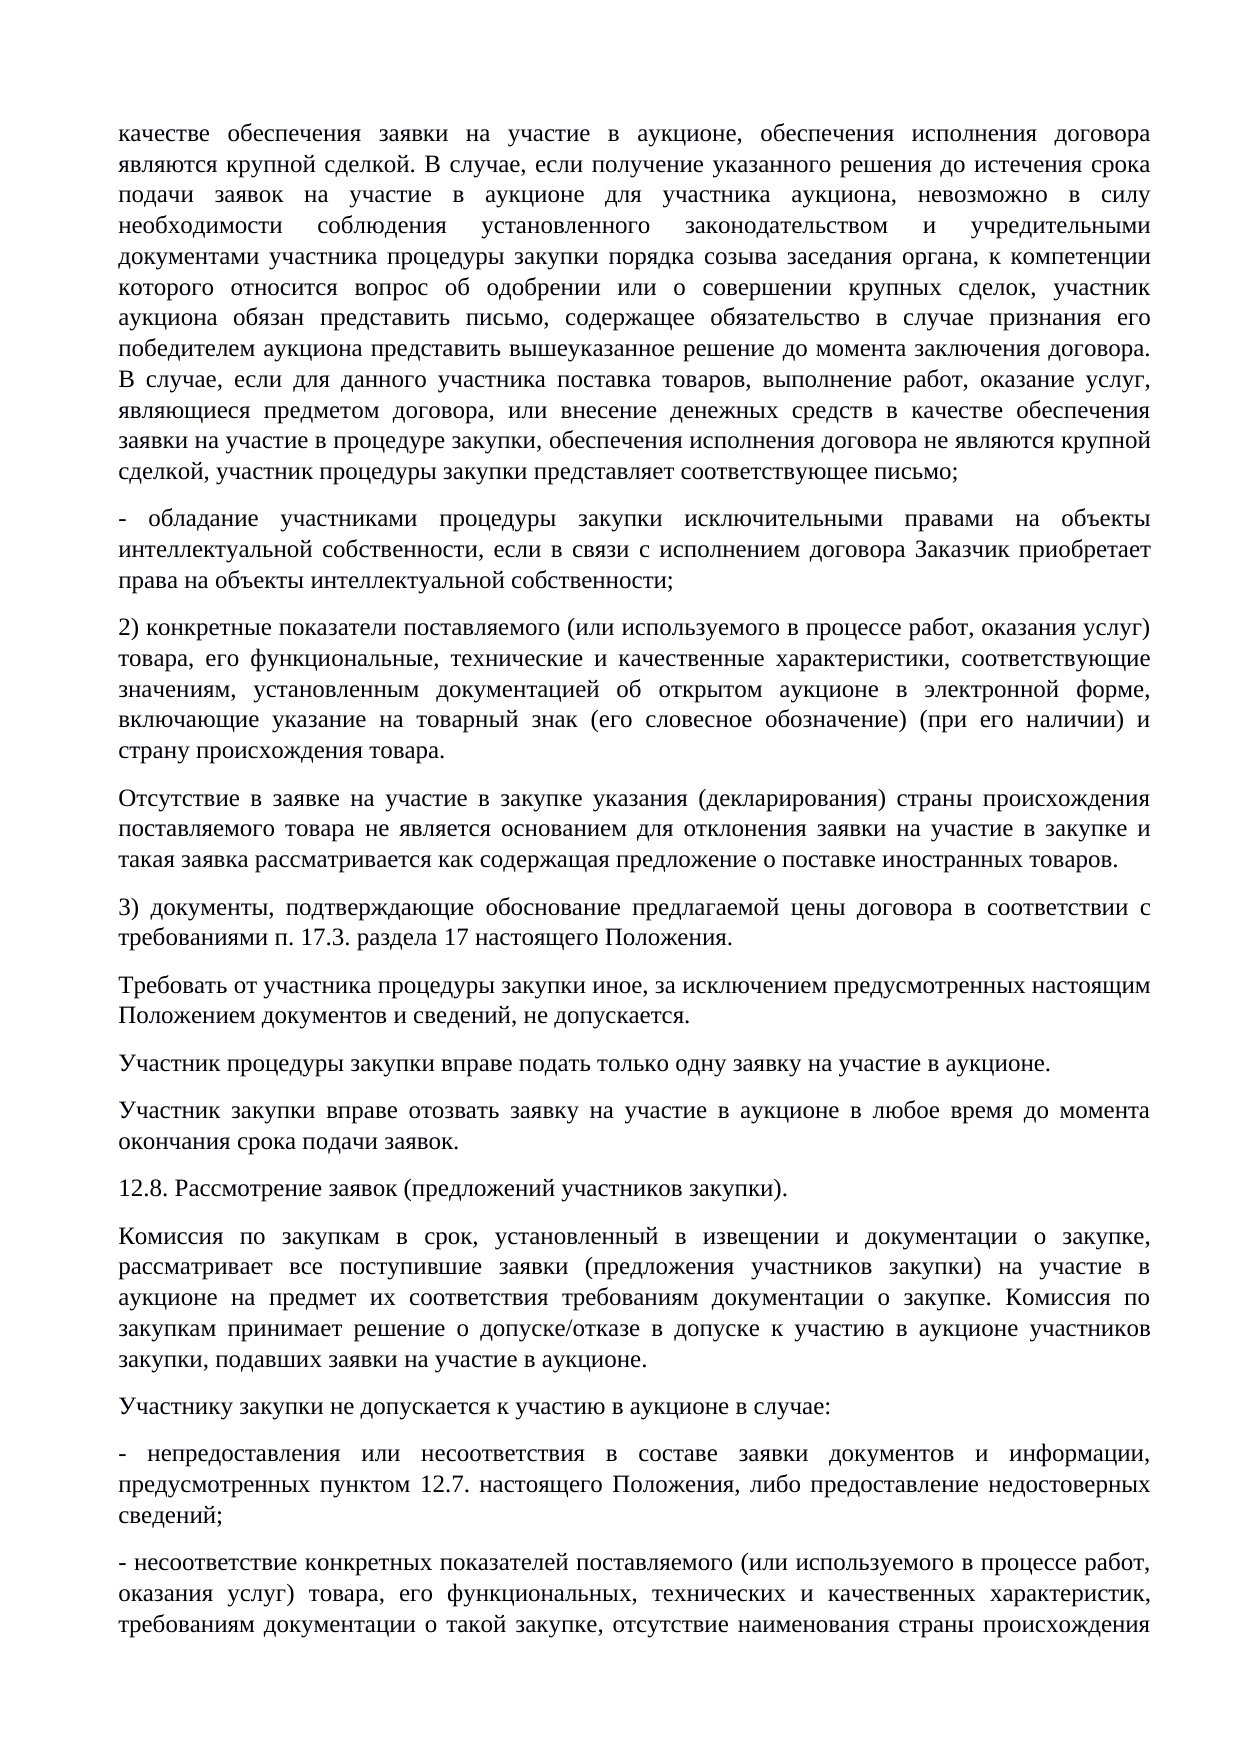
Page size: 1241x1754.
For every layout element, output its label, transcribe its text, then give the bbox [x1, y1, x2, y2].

text 2) конкретные показатели поставляемого (или используемого в процессе работ, оказания услуг) товара, его функциональные, технические и качественные характеристики, соответствующие значениям, установленным документацией об открытом аукционе в электронной форме, включающие указание на товарный знак (его словесное обозначение) (при его наличии) и страну происхождения товара. [118, 612, 1152, 764]
text Отсутствие в заявке на участие в закупке указания (декларирования) страны происхождения поставляемого товара не является основанием для отклонения заявки на участие в закупке и такая заявка рассматривается как содержащая предложение о поставке иностранных товаров. [118, 783, 1152, 873]
text 3) документы, подтверждающие обоснование предлагаемой цены договора в соответствии с требованиями п. 17.3. раздела 17 настоящего Положения. [118, 892, 1152, 951]
text - обладание участниками процедуры закупки исключительными правами на объекты интеллектуальной собственности, если в связи с исполнением договора Заказчик приобретает права на объекты интеллектуальной собственности; [118, 503, 1152, 594]
text Участник процедуры закупки вправе подать только одну заявку на участие в аукционе. [118, 1048, 1152, 1077]
text Требовать от участника процедуры закупки иное, за исключением предусмотренных настоящим Положением документов и сведений, не допускается. [118, 970, 1152, 1029]
text 12.8. Рассмотрение заявок (предложений участников закупки). [118, 1173, 1152, 1202]
text - непредоставления или несоответствия в составе заявки документов и информации, предусмотренных пунктом 12.7. настоящего Положения, либо предоставление недостоверных сведений; [118, 1438, 1152, 1529]
text - несоответствие конкретных показателей поставляемого (или используемого в процессе работ, оказания услуг) товара, его функциональных, технических и качественных характеристик, требованиям документации о такой закупке, отсутствие наименования страны происхождения [118, 1547, 1152, 1637]
text Участнику закупки не допускается к участию в аукционе в случае: [118, 1391, 1152, 1420]
text качестве обеспечения заявки на участие в аукционе, обеспечения исполнения договора являются крупной сделкой. В случае, если получение указанного решения до истечения срока подачи заявок на участие в аукционе для участника аукциона, невозможно в силу необходимости соблюдения установленного законодательством и учредительными документами участника процедуры закупки порядка созыва заседания органа, к компетенции которого относится вопрос об одобрении или о совершении крупных сделок, участник аукциона обязан представить письмо, содержащее обязательство в случае признания его победителем аукциона представить вышеуказанное решение до момента заключения договора. В случае, если для данного участника поставка товаров, выполнение работ, оказание услуг, являющиеся предметом договора, или внесение денежных средств в качестве обеспечения заявки на участие в процедуре закупки, обеспечения исполнения договора не являются крупной сделкой, участник процедуры закупки представляет соответствующее письмо; [118, 118, 1152, 485]
text Комиссия по закупкам в срок, установленный в извещении и документации о закупке, рассматривает все поступившие заявки (предложения участников закупки) на участие в аукционе на предмет их соответствия требованиям документации о закупке. Комиссия по закупкам принимает решение о допуске/отказе в допуске к участию в аукционе участников закупки, подавших заявки на участие в аукционе. [118, 1221, 1152, 1372]
text Участник закупки вправе отозвать заявку на участие в аукционе в любое время до момента окончания срока подачи заявок. [118, 1095, 1152, 1155]
